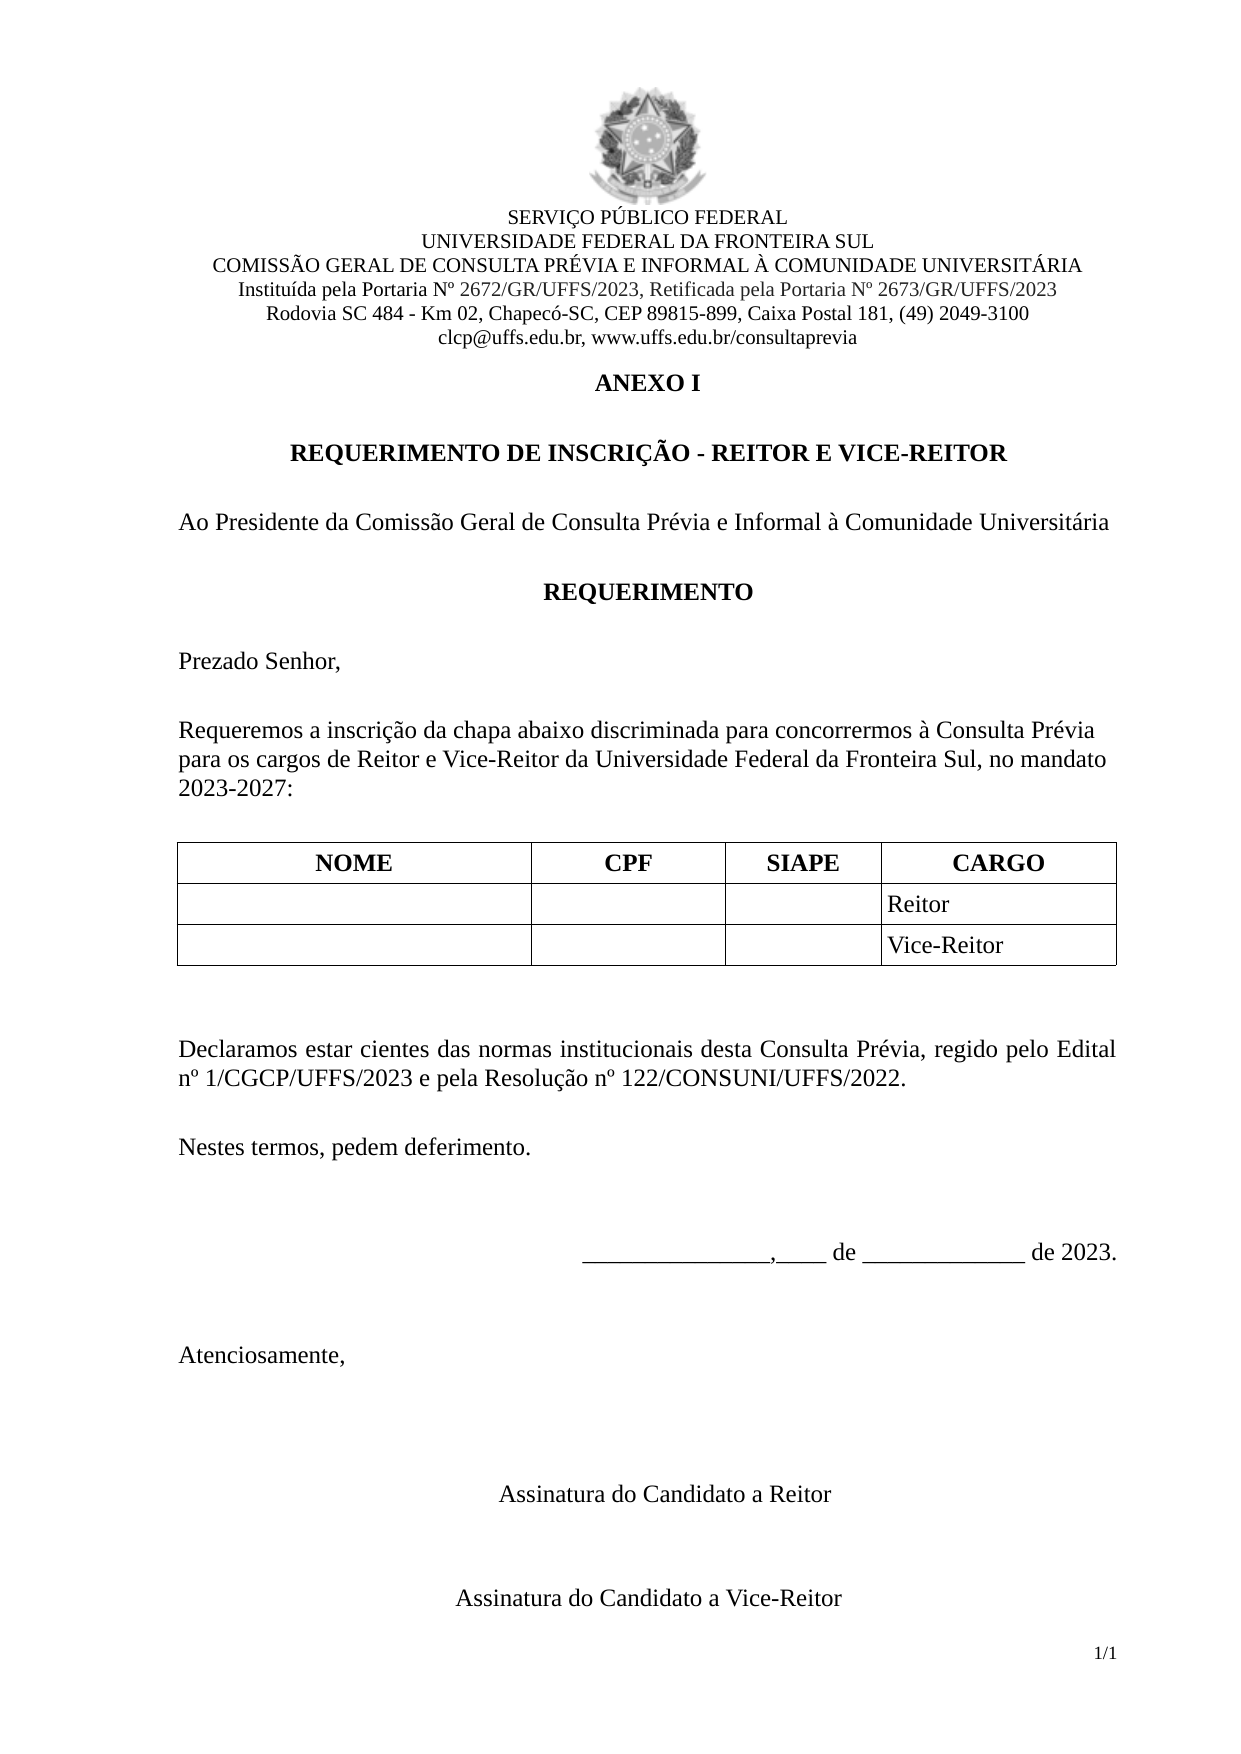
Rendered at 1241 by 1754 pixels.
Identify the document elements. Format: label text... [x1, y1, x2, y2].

table_cell [532, 925, 725, 964]
table_cell [726, 884, 881, 924]
text _______________,____ de _____________ de 2023. [178, 1237, 1117, 1265]
table_cell Vice-Reitor [882, 925, 1116, 964]
picture [589, 87, 707, 205]
table_cell [726, 925, 881, 964]
text Assinatura do Candidato a Reitor [178, 1479, 1002, 1508]
table_cell Reitor [882, 884, 1116, 924]
table_header NOME [178, 843, 531, 883]
table_header CPF [532, 843, 725, 883]
table_header SIAPE [726, 843, 881, 883]
text Ao Presidente da Comissão Geral de Consulta Prévia e Informal à Comunidade Universitária [178, 507, 1117, 536]
text Atenciosamente, [178, 1341, 1117, 1369]
table_cell [178, 925, 531, 964]
text Assinatura do Candidato a Vice-Reitor [178, 1583, 1119, 1612]
text Requeremos a inscrição da chapa abaixo discriminada para concorrermos à Consulta Prévia para os cargos de Reitor e Vice-Reitor da Universidade Federal da Fronteira Sul, no mandato 2023-2027: [178, 715, 1117, 802]
table_header CARGO [882, 843, 1116, 883]
table_cell [178, 884, 531, 924]
text Nestes termos, pedem deferimento. [178, 1132, 1117, 1161]
text Declaramos estar cientes das normas institucionais desta Consulta Prévia, regido pelo Edital nº 1/CGCP/UFFS/2023 e pela Resolução nº 122/CONSUNI/UFFS/2022. [178, 1034, 1117, 1092]
text REQUERIMENTO [178, 577, 1119, 605]
subtitle REQUERIMENTO DE INSCRIÇÃO - REITOR E VICE-REITOR [178, 438, 1119, 467]
table_cell [532, 884, 725, 924]
text ANEXO I [178, 368, 1117, 397]
text Prezado Senhor, [178, 646, 1119, 675]
